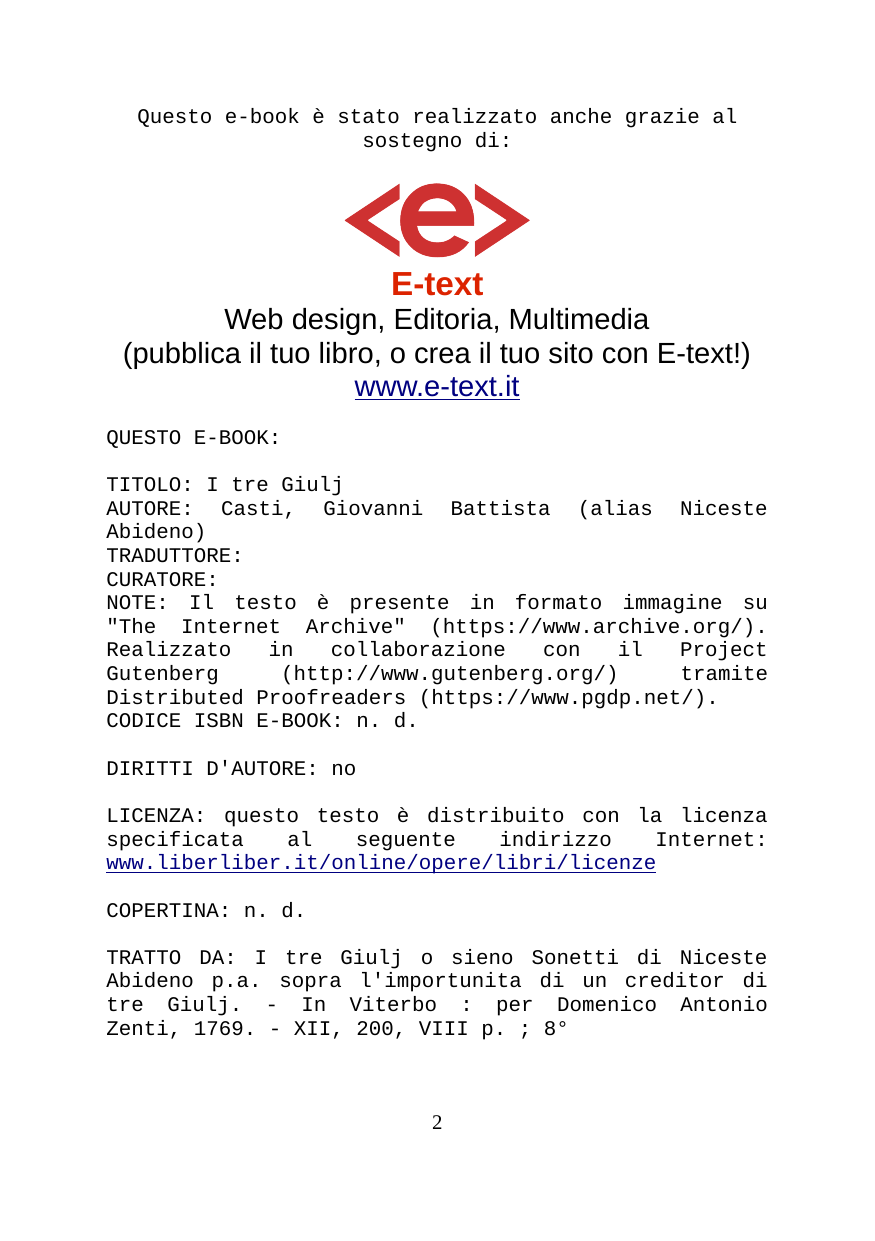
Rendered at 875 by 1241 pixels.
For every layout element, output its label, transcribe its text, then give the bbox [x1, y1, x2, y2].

text COPERTINA: n. d. [106, 899, 768, 923]
text QUESTO E-BOOK: [106, 427, 768, 450]
text CURATORE: [106, 568, 768, 592]
text Questo e-book è stato realizzato anche grazie al sostegno di: [106, 106, 768, 153]
picture [343, 183, 531, 258]
text (pubblica il tuo libro, o crea il tuo sito con E-text!) [106, 336, 768, 369]
text TRATTO DA: I tre Giulj o sieno Sonetti di Niceste Abideno p.a. sopra l'importunita di un creditor di tre Giulj. - In Viterbo : per Domenico Antonio Zenti, 1769. - XII, 200, VIII p. ; 8° [106, 947, 768, 1041]
text LICENZA: questo testo è distribuito con la licenza specificata al seguente indirizzo Internet: www.liberliber.it/online/opere/libri/licenze [106, 805, 768, 876]
text TITOLO: I tre Giulj [106, 474, 768, 498]
text NOTE: Il testo è presente in formato immagine su "The Internet Archive" (https://www.archive.org/). Realizzato in collaborazione con il Project Gutenberg (http://www.gutenberg.org/) tramite Distributed Proofreaders (https://www.pgdp.net/). [106, 592, 768, 710]
text www.e-text.it [106, 369, 768, 403]
text E-text [106, 264, 768, 302]
text DIRITTI D'AUTORE: no [106, 758, 768, 781]
text AUTORE: Casti, Giovanni Battista (alias Niceste Abideno) [106, 498, 768, 545]
text TRADUTTORE: [106, 545, 768, 568]
text CODICE ISBN E-BOOK: n. d. [106, 710, 768, 734]
text Web design, Editoria, Multimedia [106, 302, 768, 336]
